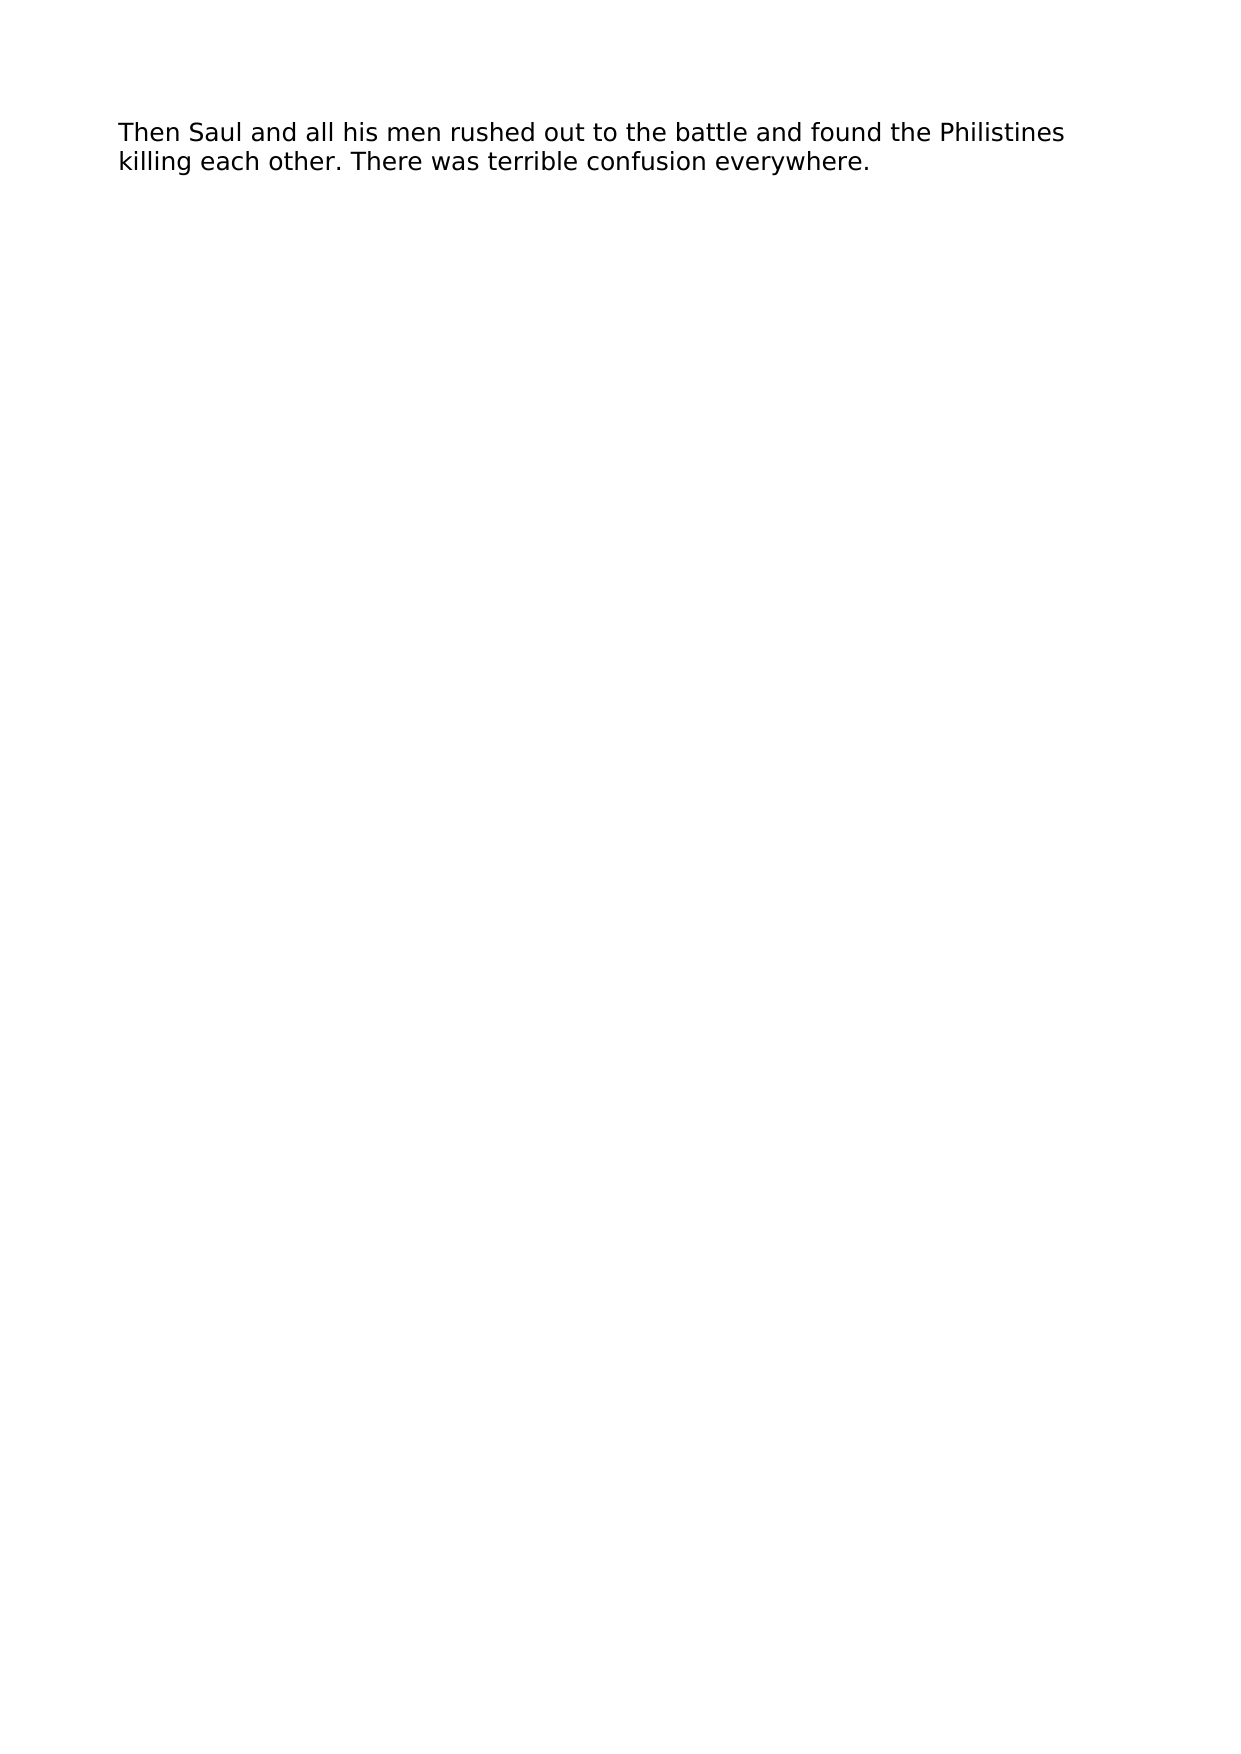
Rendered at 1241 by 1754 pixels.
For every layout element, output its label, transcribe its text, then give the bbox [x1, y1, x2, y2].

text Then Saul and all his men rushed out to the battle and found the Philistines killing each other. There was terrible confusion everywhere. [118, 118, 1122, 176]
